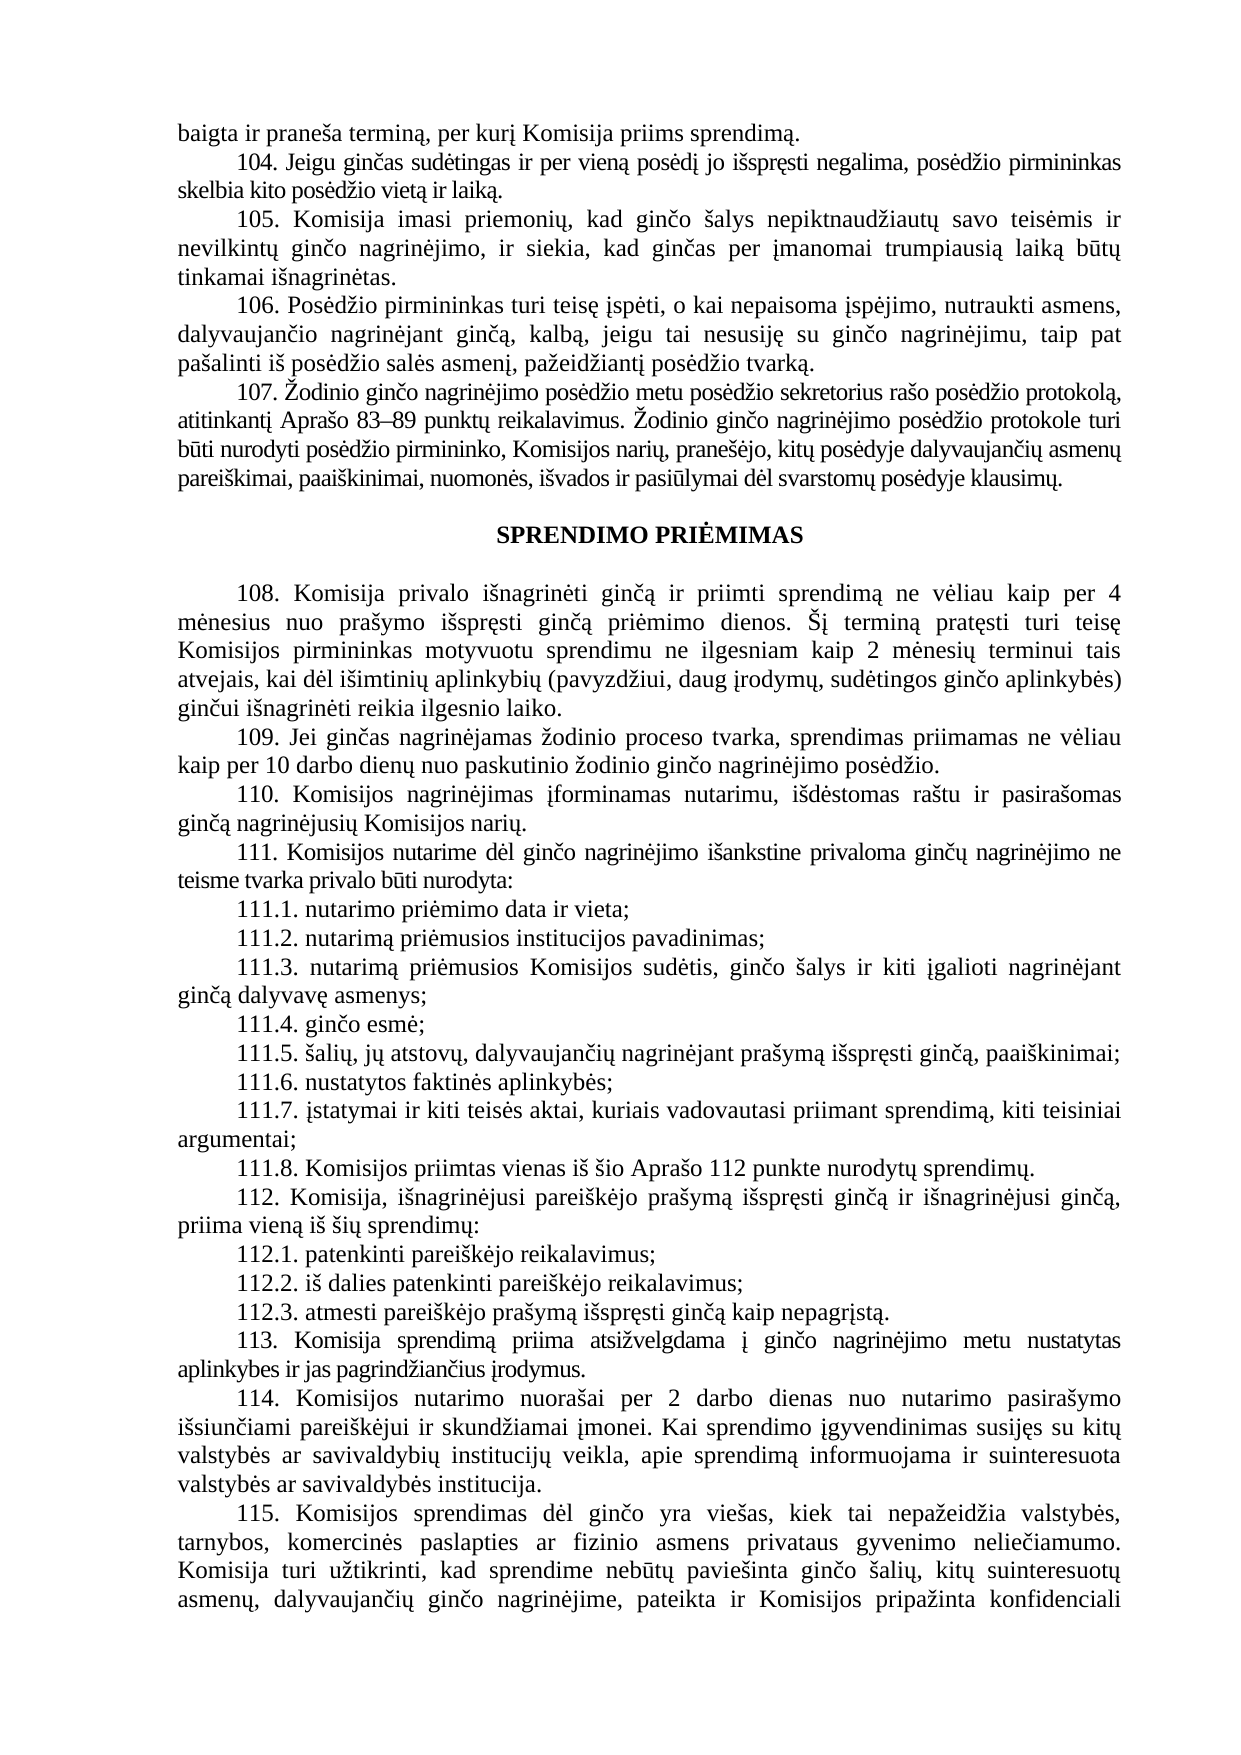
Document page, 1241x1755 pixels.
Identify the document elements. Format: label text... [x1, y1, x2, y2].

text 111.6. nustatytos faktinės aplinkybės; [177, 1067, 1122, 1096]
text 109. Jei ginčas nagrinėjamas žodinio proceso tvarka, sprendimas priimamas ne vėliau kaip per 10 darbo dienų nuo paskutinio žodinio ginčo nagrinėjimo posėdžio. [177, 722, 1122, 779]
text 111.8. Komisijos priimtas vienas iš šio Aprašo 112 punkte nurodytų sprendimų. [177, 1153, 1122, 1182]
text 105. Komisija imasi priemonių, kad ginčo šalys nepiktnaudžiautų savo teisėmis ir nevilkintų ginčo nagrinėjimo, ir siekia, kad ginčas per įmanomai trumpiausią laiką būtų tinkamai išnagrinėtas. [177, 204, 1122, 291]
text 110. Komisijos nagrinėjimas įforminamas nutarimu, išdėstomas raštu ir pasirašomas ginčą nagrinėjusių Komisijos narių. [177, 779, 1122, 837]
text 112.1. patenkinti pareiškėjo reikalavimus; [177, 1239, 1122, 1268]
text 111.1. nutarimo priėmimo data ir vieta; [177, 894, 1122, 923]
text 115. Komisijos sprendimas dėl ginčo yra viešas, kiek tai nepažeidžia valstybės, tarnybos, komercinės paslapties ar fizinio asmens privataus gyvenimo neliečiamumo. Komisija turi užtikrinti, kad sprendime nebūtų paviešinta ginčo šalių, kitų suinteresuotų asmenų, dalyvaujančių ginčo nagrinėjime, pateikta ir Komisijos pripažinta konfidenciali [177, 1498, 1122, 1613]
text baigta ir praneša terminą, per kurį Komisija priims sprendimą. [177, 118, 1122, 147]
text 104. Jeigu ginčas sudėtingas ir per vieną posėdį jo išspręsti negalima, posėdžio pirmininkas skelbia kito posėdžio vietą ir laiką. [177, 147, 1122, 204]
text 108. Komisija privalo išnagrinėti ginčą ir priimti sprendimą ne vėliau kaip per 4 mėnesius nuo prašymo išspręsti ginčą priėmimo dienos. Šį terminą pratęsti turi teisę Komisijos pirmininkas motyvuotu sprendimu ne ilgesniam kaip 2 mėnesių terminui tais atvejais, kai dėl išimtinių aplinkybių (pavyzdžiui, daug įrodymų, sudėtingos ginčo aplinkybės) ginčui išnagrinėti reikia ilgesnio laiko. [177, 578, 1122, 722]
text SPRENDIMO PRIĖMIMAS [177, 521, 1122, 549]
text 111.3. nutarimą priėmusios Komisijos sudėtis, ginčo šalys ir kiti įgalioti nagrinėjant ginčą dalyvavę asmenys; [177, 952, 1122, 1009]
text 106. Posėdžio pirmininkas turi teisę įspėti, o kai nepaisoma įspėjimo, nutraukti asmens, dalyvaujančio nagrinėjant ginčą, kalbą, jeigu tai nesusiję su ginčo nagrinėjimu, taip pat pašalinti iš posėdžio salės asmenį, pažeidžiantį posėdžio tvarką. [177, 291, 1122, 377]
text 111. Komisijos nutarime dėl ginčo nagrinėjimo išankstine privaloma ginčų nagrinėjimo ne teisme tvarka privalo būti nurodyta: [177, 837, 1122, 894]
text 107. Žodinio ginčo nagrinėjimo posėdžio metu posėdžio sekretorius rašo posėdžio protokolą, atitinkantį Aprašo 83–89 punktų reikalavimus. Žodinio ginčo nagrinėjimo posėdžio protokole turi būti nurodyti posėdžio pirmininko, Komisijos narių, pranešėjo, kitų posėdyje dalyvaujančių asmenų pareiškimai, paaiškinimai, nuomonės, išvados ir pasiūlymai dėl svarstomų posėdyje klausimų. [177, 377, 1122, 492]
text 114. Komisijos nutarimo nuorašai per 2 darbo dienas nuo nutarimo pasirašymo išsiunčiami pareiškėjui ir skundžiamai įmonei. Kai sprendimo įgyvendinimas susijęs su kitų valstybės ar savivaldybių institucijų veikla, apie sprendimą informuojama ir suinteresuota valstybės ar savivaldybės institucija. [177, 1383, 1122, 1498]
text 111.4. ginčo esmė; [177, 1009, 1122, 1038]
text 111.7. įstatymai ir kiti teisės aktai, kuriais vadovautasi priimant sprendimą, kiti teisiniai argumentai; [177, 1096, 1122, 1153]
text 113. Komisija sprendimą priima atsižvelgdama į ginčo nagrinėjimo metu nustatytas aplinkybes ir jas pagrindžiančius įrodymus. [177, 1326, 1122, 1383]
text 112. Komisija, išnagrinėjusi pareiškėjo prašymą išspręsti ginčą ir išnagrinėjusi ginčą, priima vieną iš šių sprendimų: [177, 1182, 1122, 1239]
text 112.2. iš dalies patenkinti pareiškėjo reikalavimus; [177, 1268, 1122, 1297]
text 111.5. šalių, jų atstovų, dalyvaujančių nagrinėjant prašymą išspręsti ginčą, paaiškinimai; [177, 1038, 1122, 1067]
text 111.2. nutarimą priėmusios institucijos pavadinimas; [177, 923, 1122, 952]
text 112.3. atmesti pareiškėjo prašymą išspręsti ginčą kaip nepagrįstą. [177, 1297, 1122, 1326]
